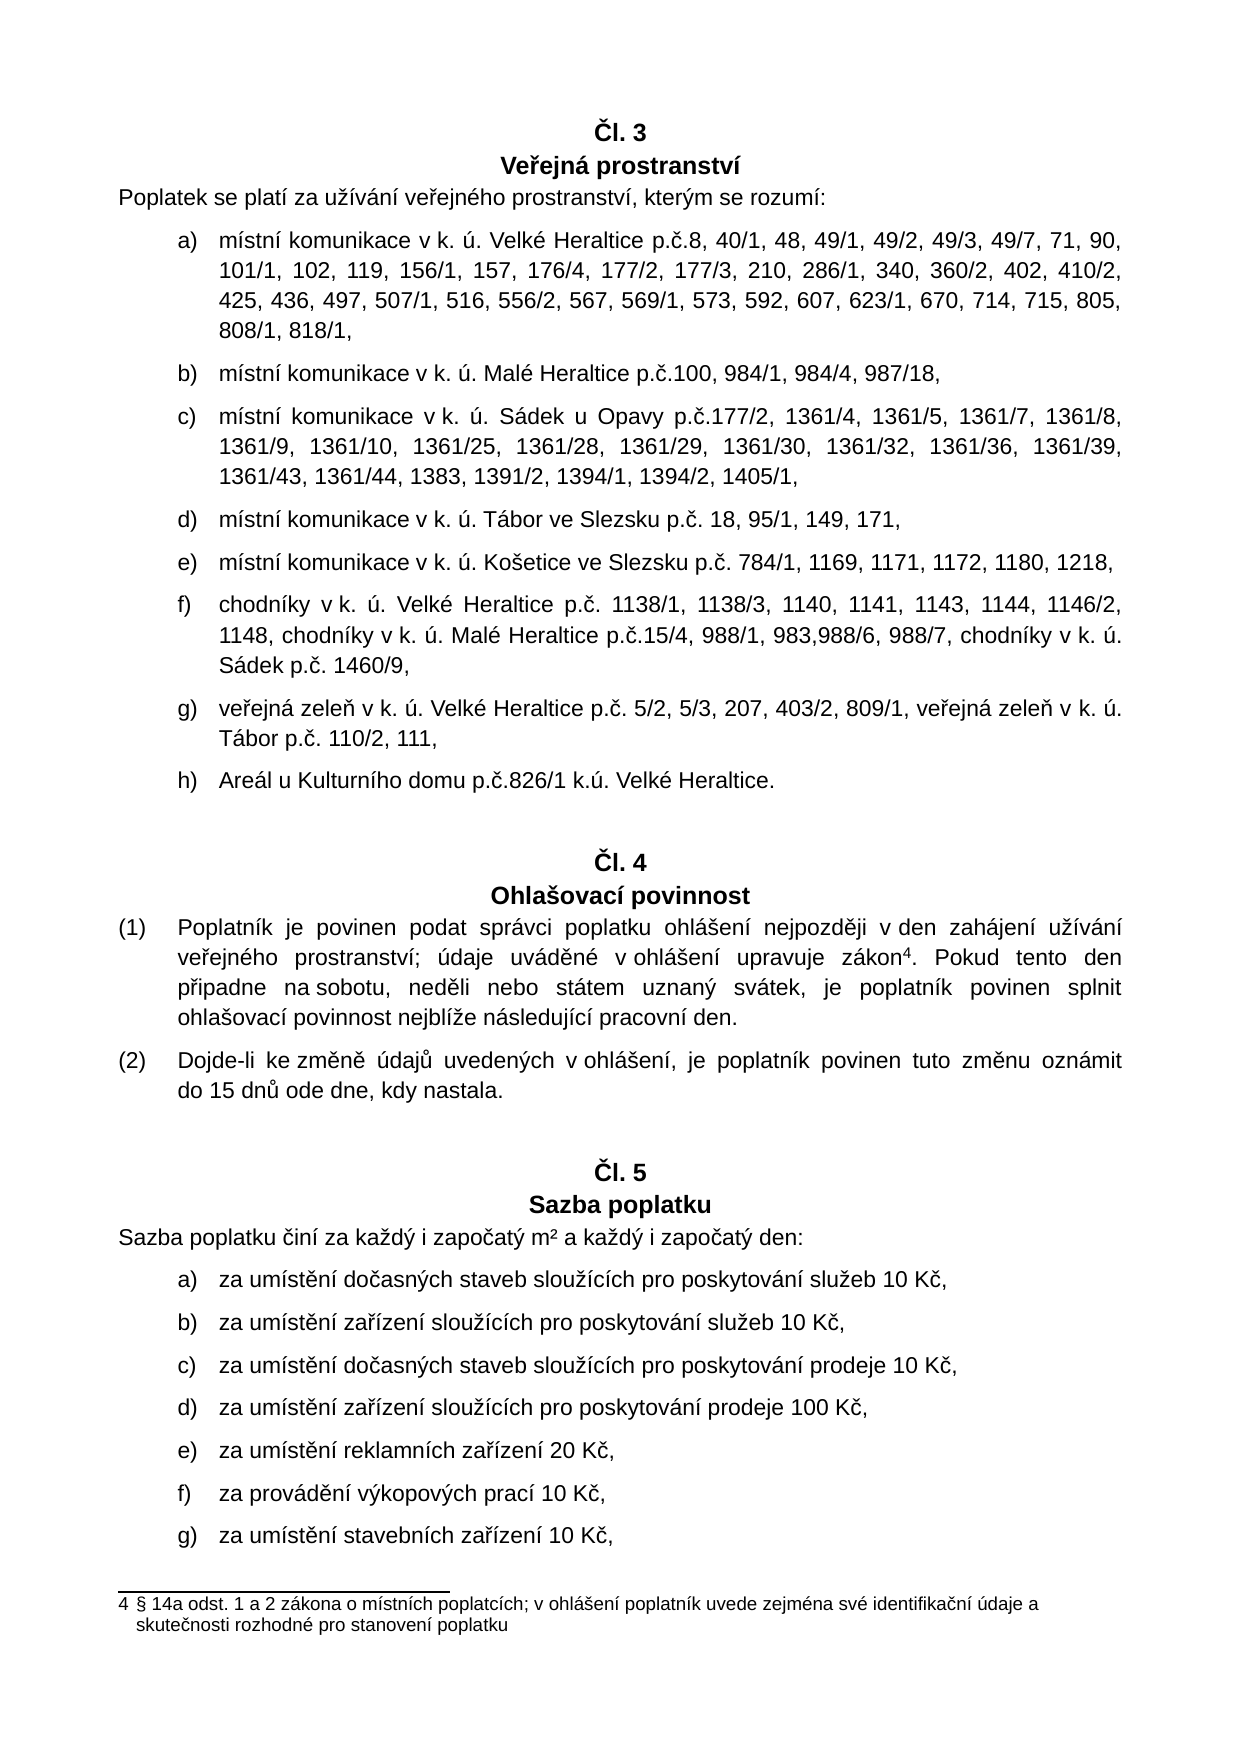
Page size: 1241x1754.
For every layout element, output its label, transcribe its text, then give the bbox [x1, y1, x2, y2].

list veřejná zeleň v k. ú. Velké Heraltice p.č. 5/2, 5/3, 207, 403/2, 809/1, veřejná zeleň v k. ú. Tábor p.č. 110/2, 111, [177, 694, 1122, 751]
subtitle Čl. 5 Sazba poplatku [118, 1157, 1122, 1219]
list chodníky v k. ú. Velké Heraltice p.č. 1138/1, 1138/3, 1140, 1141, 1143, 1144, 1146/2, 1148, chodníky v k. ú. Malé Heraltice p.č.15/4, 988/1, 983,988/6, 988/7, chodníky v k. ú. Sádek p.č. 1460/9, [177, 591, 1122, 678]
list Areál u Kulturního domu p.č.826/1 k.ú. Velké Heraltice. [177, 767, 1122, 794]
subtitle Čl. 4 Ohlašovací povinnost [118, 848, 1122, 909]
list Poplatník je povinen podat správci poplatku ohlášení nejpozději v den zahájení užívání veřejného prostranství; údaje uváděné v ohlášení upravuje zákon. Pokud tento den připadne na sobotu, neděli nebo státem uznaný svátek, je poplatník povinen splnit ohlašovací povinnost nejblíže následující pracovní den. [118, 914, 1122, 1031]
list místní komunikace v k. ú. Malé Heraltice p.č.100, 984/1, 984/4, 987/18, [177, 360, 1122, 387]
list Dojde-li ke změně údajů uvedených v ohlášení, je poplatník povinen tuto změnu oznámit do 15 dnů ode dne, kdy nastala. [118, 1047, 1122, 1104]
list za umístění stavebních zařízení 10 Kč, [177, 1522, 1122, 1549]
list za provádění výkopových prací 10 Kč, [177, 1480, 1122, 1506]
list § 14a odst. 1 a 2 zákona o místních poplatcích; v ohlášení poplatník uvede zejména své identifikační údaje a skutečnosti rozhodné pro stanovení poplatku [118, 1592, 1122, 1635]
list místní komunikace v k. ú. Tábor ve Slezsku p.č. 18, 95/1, 149, 171, [177, 506, 1122, 532]
list za umístění dočasných staveb sloužících pro poskytování služeb 10 Kč, [177, 1266, 1122, 1293]
text Sazba poplatku činí za každý i započatý m² a každý i započatý den: [118, 1223, 1122, 1250]
text Poplatek se platí za užívání veřejného prostranství, kterým se rozumí: [118, 184, 1122, 211]
list za umístění zařízení sloužících pro poskytování prodeje 100 Kč, [177, 1394, 1122, 1421]
subtitle Čl. 3 Veřejná prostranství [118, 118, 1122, 180]
list místní komunikace v k. ú. Sádek u Opavy p.č.177/2, 1361/4, 1361/5, 1361/7, 1361/8, 1361/9, 1361/10, 1361/25, 1361/28, 1361/29, 1361/30, 1361/32, 1361/36, 1361/39, 1361/43, 1361/44, 1383, 1391/2, 1394/1, 1394/2, 1405/1, [177, 403, 1122, 490]
list za umístění reklamních zařízení 20 Kč, [177, 1437, 1122, 1463]
list místní komunikace v k. ú. Velké Heraltice p.č.8, 40/1, 48, 49/1, 49/2, 49/3, 49/7, 71, 90, 101/1, 102, 119, 156/1, 157, 176/4, 177/2, 177/3, 210, 286/1, 340, 360/2, 402, 410/2, 425, 436, 497, 507/1, 516, 556/2, 567, 569/1, 573, 592, 607, 623/1, 670, 714, 715, 805, 808/1, 818/1, [177, 227, 1122, 344]
list za umístění zařízení sloužících pro poskytování služeb 10 Kč, [177, 1309, 1122, 1335]
list místní komunikace v k. ú. Košetice ve Slezsku p.č. 784/1, 1169, 1171, 1172, 1180, 1218, [177, 549, 1122, 575]
list za umístění dočasných staveb sloužících pro poskytování prodeje 10 Kč, [177, 1352, 1122, 1378]
